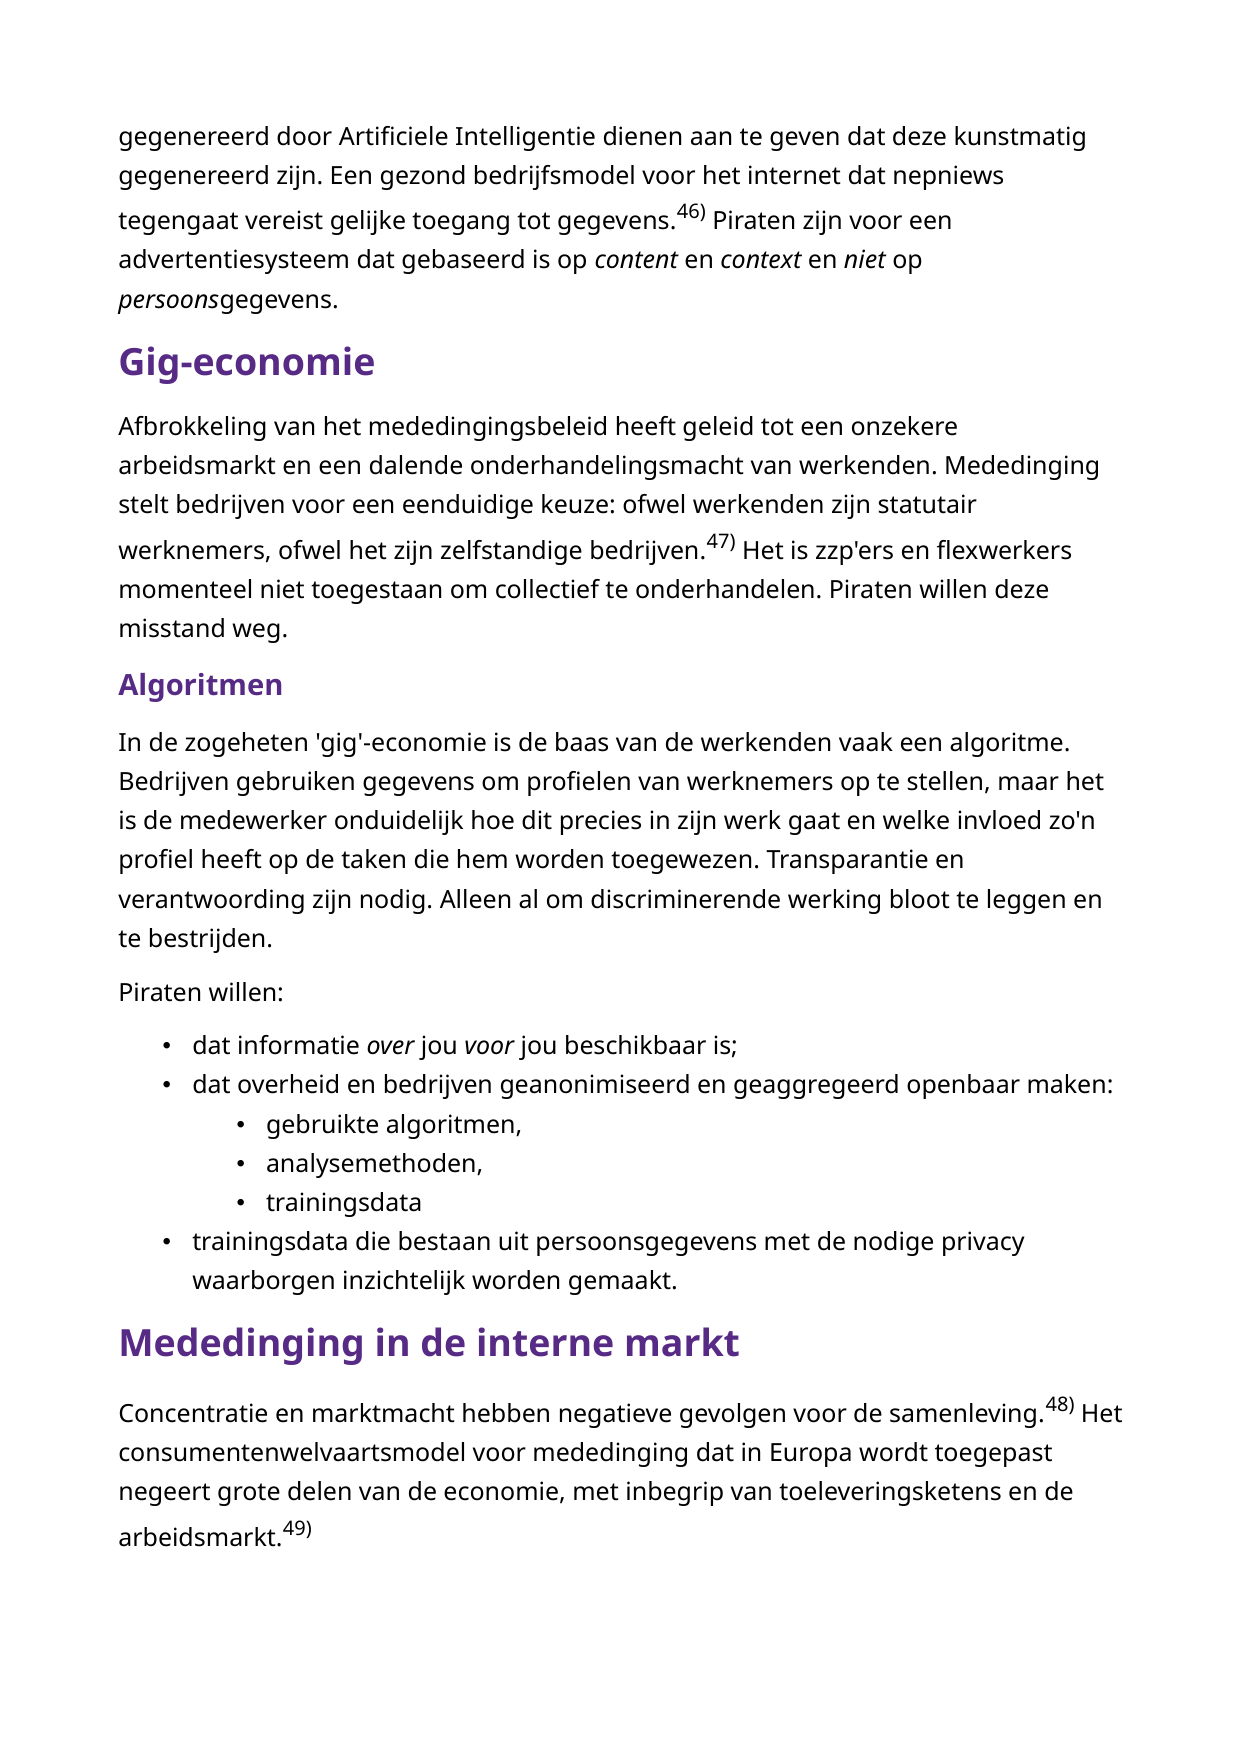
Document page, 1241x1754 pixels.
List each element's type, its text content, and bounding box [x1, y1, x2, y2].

subtitle Mededinging in de interne markt [118, 1317, 1122, 1368]
text Afbrokkeling van het mededingingsbeleid heeft geleid tot een onzekere arbeidsmarkt en een dalende onderhandelingsmacht van werkenden. Mededinging stelt bedrijven voor een eenduidige keuze: ofwel werkenden zijn statutair werknemers, ofwel het zijn zelfstandige bedrijven.47) Het is zzp'ers en flexwerkers momenteel niet toegestaan om collectief te onderhandelen. Piraten willen deze misstand weg. [118, 408, 1122, 645]
list gebruikte algoritmen, [236, 1106, 1122, 1140]
text In de zogeheten 'gig'-economie is de baas van de werkenden vaak een algoritme. Bedrijven gebruiken gegevens om profielen van werknemers op te stellen, maar het is de medewerker onduidelijk hoe dit precies in zijn werk gaat en welke invloed zo'n profiel heeft op de taken die hem worden toegewezen. Transparantie en verantwoording zijn nodig. Alleen al om discriminerende werking bloot te leggen en te bestrijden. [118, 725, 1122, 954]
list trainingsdata [236, 1185, 1122, 1219]
text Piraten willen: [118, 974, 1122, 1008]
subtitle Algoritmen [118, 664, 1122, 704]
text Concentratie en marktmacht hebben negatieve gevolgen voor de samenleving.48) Het consumentenwelvaartsmodel voor mededinging dat in Europa wordt toegepast negeert grote delen van de economie, met inbegrip van toeleveringsketens en de arbeidsmarkt.49) [118, 1390, 1122, 1554]
subtitle Gig-economie [118, 335, 1122, 386]
list dat overheid en bedrijven geanonimiseerd en geaggregeerd openbaar maken: [162, 1067, 1122, 1101]
list dat informatie over jou voor jou beschikbaar is; [162, 1028, 1122, 1062]
list analysemethoden, [236, 1146, 1122, 1179]
text gegenereerd door Artificiele Intelligentie dienen aan te geven dat deze kunstmatig gegenereerd zijn. Een gezond bedrijfsmodel voor het internet dat nepniews tegengaat vereist gelijke toegang tot gegevens.46) Piraten zijn voor een advertentiesysteem dat gebaseerd is op content en context en niet op persoonsgegevens. [118, 118, 1122, 315]
list trainingsdata die bestaan uit persoonsgegevens met de nodige privacy waarborgen inzichtelijk worden gemaakt. [162, 1224, 1122, 1297]
